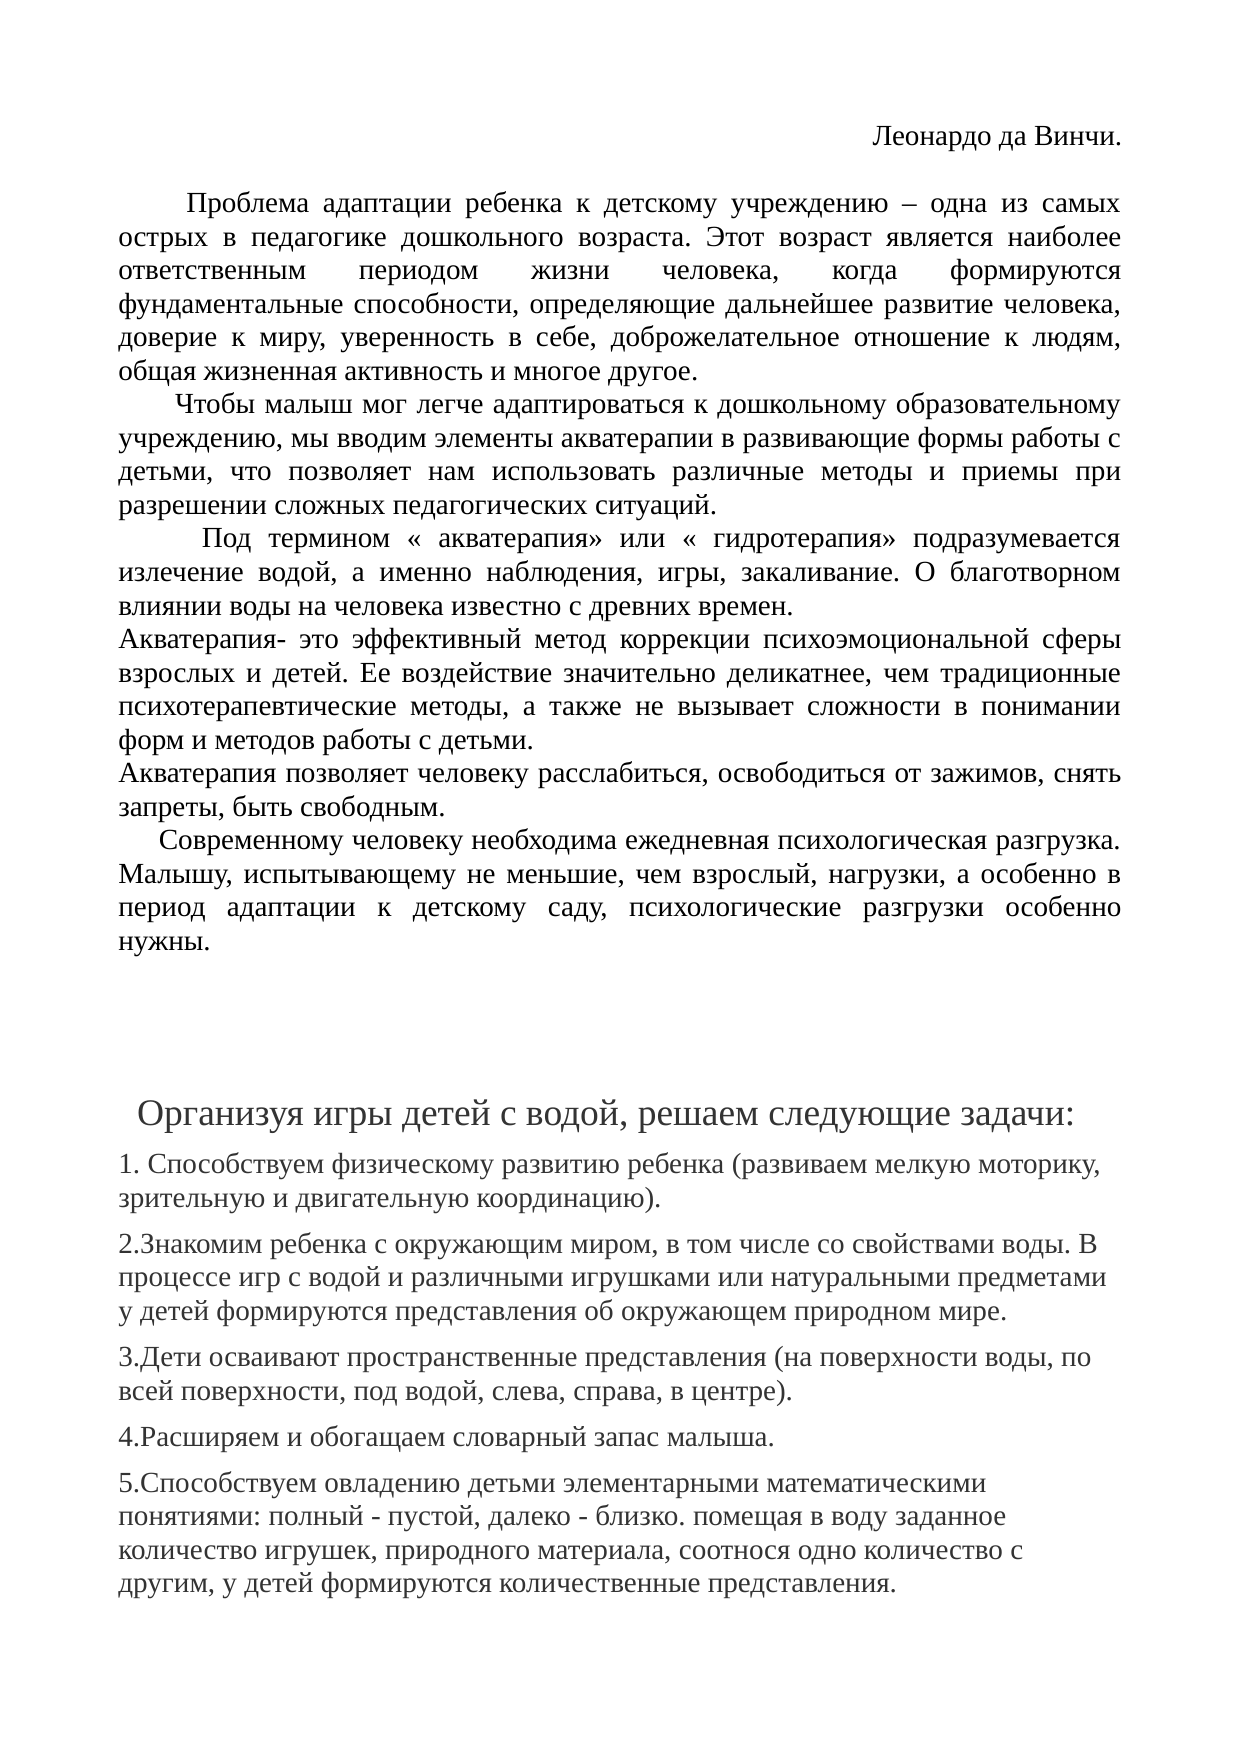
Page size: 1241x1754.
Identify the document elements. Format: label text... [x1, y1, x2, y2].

text Проблема адаптации ребенка к детскому учреждению – одна из самых острых в педагогике дошкольного возраста. Этот возраст является наиболее ответственным периодом жизни человека, когда формируются фундаментальные способности, определяющие дальнейшее развитие человека, доверие к миру, уверенность в себе, доброжелательное отношение к людям, общая жизненная активность и многое другое. [118, 185, 1122, 386]
text 2.Знакомим ребенка с окружающим миром, в том числе со свойствами воды. В процессе игр с водой и различными игрушками или натуральными предметами у детей формируются представления об окружающем природном мире. [118, 1226, 1122, 1327]
text 5.Способствуем овладению детьми элементарными математическими понятиями: полный - пустой, далеко - близко. помещая в воду заданное количество игрушек, природного материала, соотнося одно количество с другим, у детей формируются количественные представления. [118, 1465, 1122, 1599]
text Организуя игры детей с водой, решаем следующие задачи: [118, 1091, 1122, 1134]
text Под термином « акватерапия» или « гидротерапия» подразумевается излечение водой, а именно наблюдения, игры, закаливание. О благотворном влиянии воды на человека известно с древних времен. [118, 521, 1122, 621]
text 4.Расширяем и обогащаем словарный запас малыша. [118, 1419, 1122, 1452]
text Леонардо да Винчи. [118, 118, 1122, 152]
text 3.Дети осваивают пространственные представления (на поверхности воды, по всей поверхности, под водой, слева, справа, в центре). [118, 1339, 1122, 1406]
text Чтобы малыш мог легче адаптироваться к дошкольному образовательному учреждению, мы вводим элементы акватерапии в развивающие формы работы с детьми, что позволяет нам использовать различные методы и приемы при разрешении сложных педагогических ситуаций. [118, 386, 1122, 521]
text 1. Способствуем физическому развитию ребенка (развиваем мелкую моторику, зрительную и двигательную координацию). [118, 1146, 1122, 1213]
text Акватерапия позволяет человеку расслабиться, освободиться от зажимов, снять запреты, быть свободным. [118, 755, 1122, 822]
text Акватерапия- это эффективный метод коррекции психоэмоциональной сферы взрослых и детей. Ее воздействие значительно деликатнее, чем традиционные психотерапевтические методы, а также не вызывает сложности в понимании форм и методов работы с детьми. [118, 621, 1122, 755]
text Современному человеку необходима ежедневная психологическая разгрузка. Малышу, испытывающему не меньшие, чем взрослый, нагрузки, а особенно в период адаптации к детскому саду, психологические разгрузки особенно нужны. [118, 822, 1122, 957]
